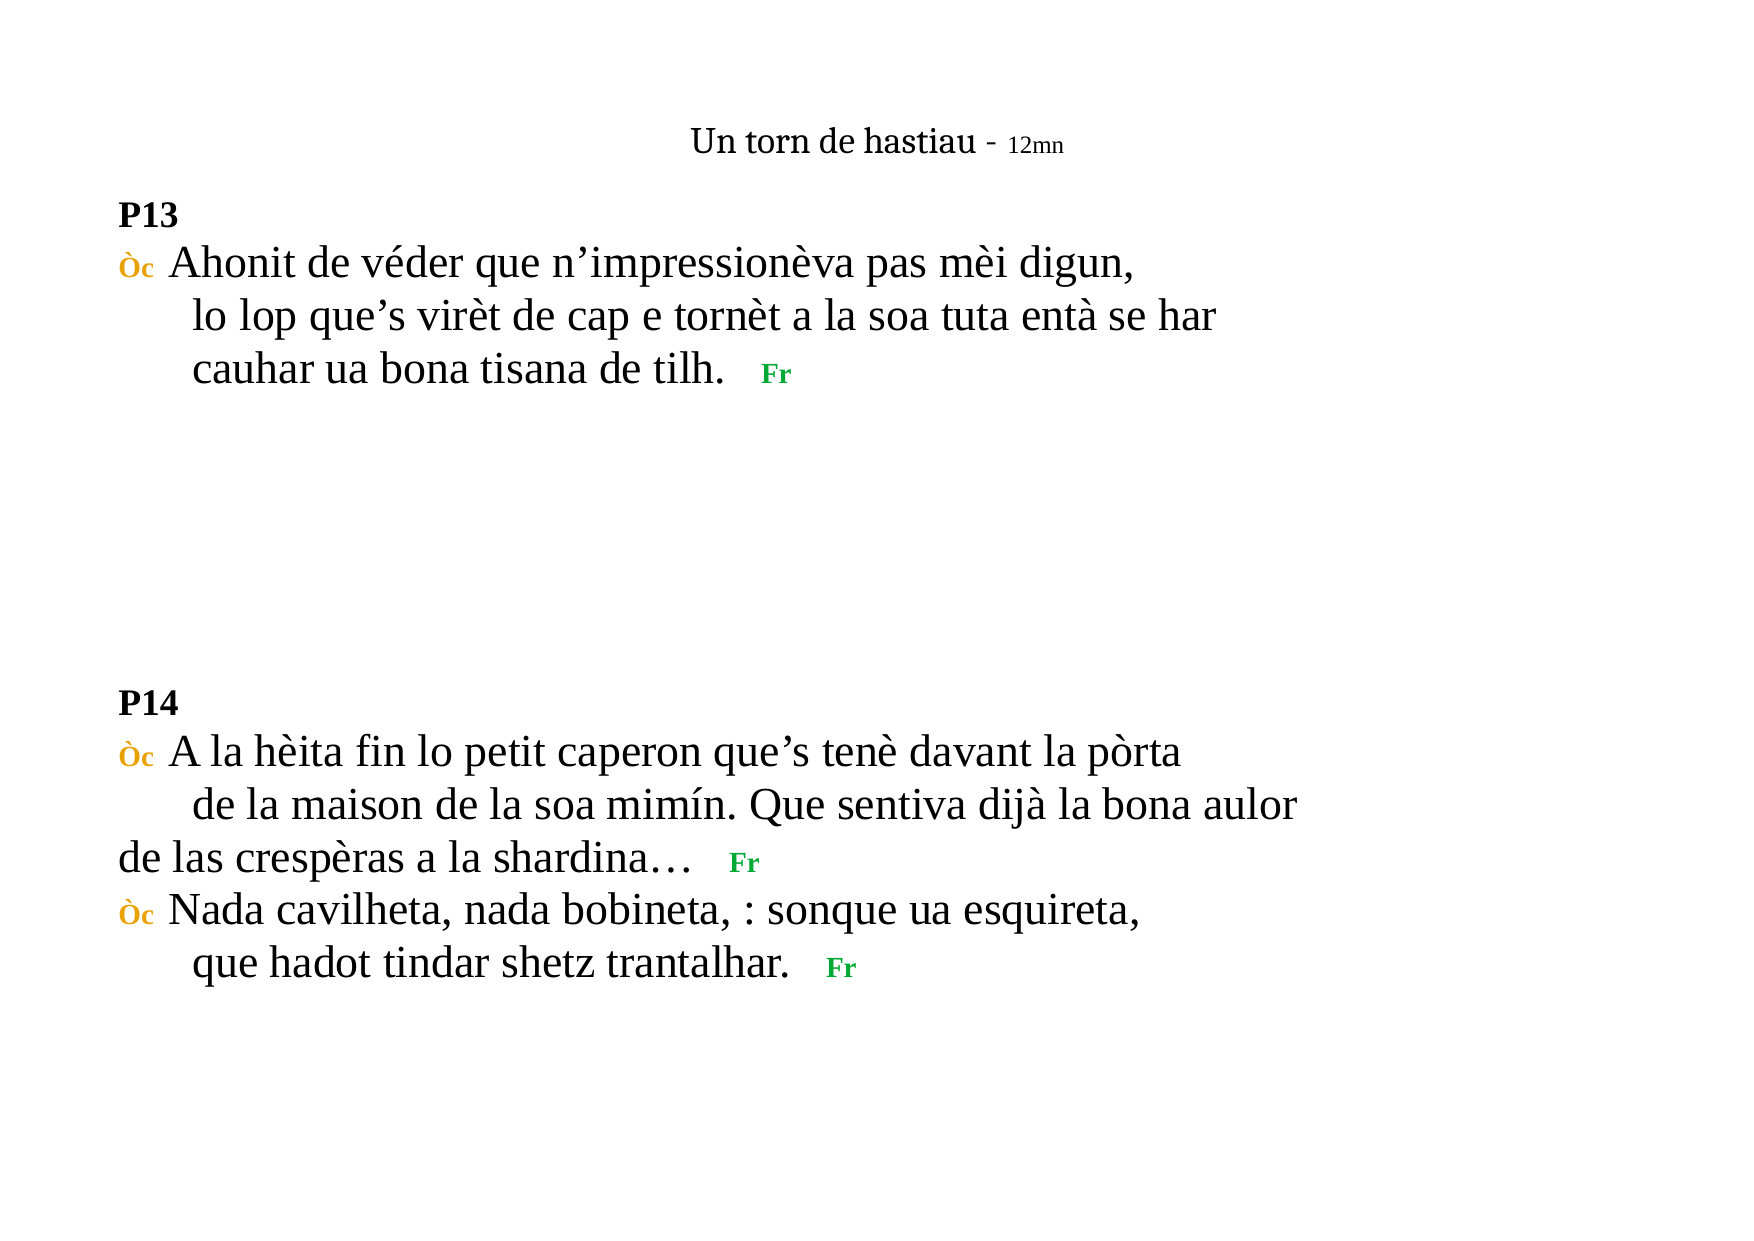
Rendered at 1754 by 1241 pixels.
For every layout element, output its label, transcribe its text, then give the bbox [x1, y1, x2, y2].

text cauhar ua bona tisana de tilh. Fr [118, 341, 1636, 393]
text Òc Ahonit de véder que n’impressionèva pas mèi digun, [118, 235, 1636, 288]
text de las crespèras a la shardina… Fr [118, 829, 1636, 882]
text Òc Nada cavilheta, nada bobineta, : sonque ua esquireta, [118, 882, 1636, 935]
text lo lop que’s virèt de cap e tornèt a la soa tuta entà se har [118, 288, 1636, 341]
text de la maison de la soa mimín. Que sentiva dijà la bona aulor [118, 777, 1636, 829]
text P13 [118, 192, 1636, 235]
text P14 [118, 681, 1636, 724]
text Òc A la hèita fin lo petit caperon que’s tenè davant la pòrta [118, 724, 1636, 777]
text que hadot tindar shetz trantalhar. Fr [118, 935, 1636, 987]
